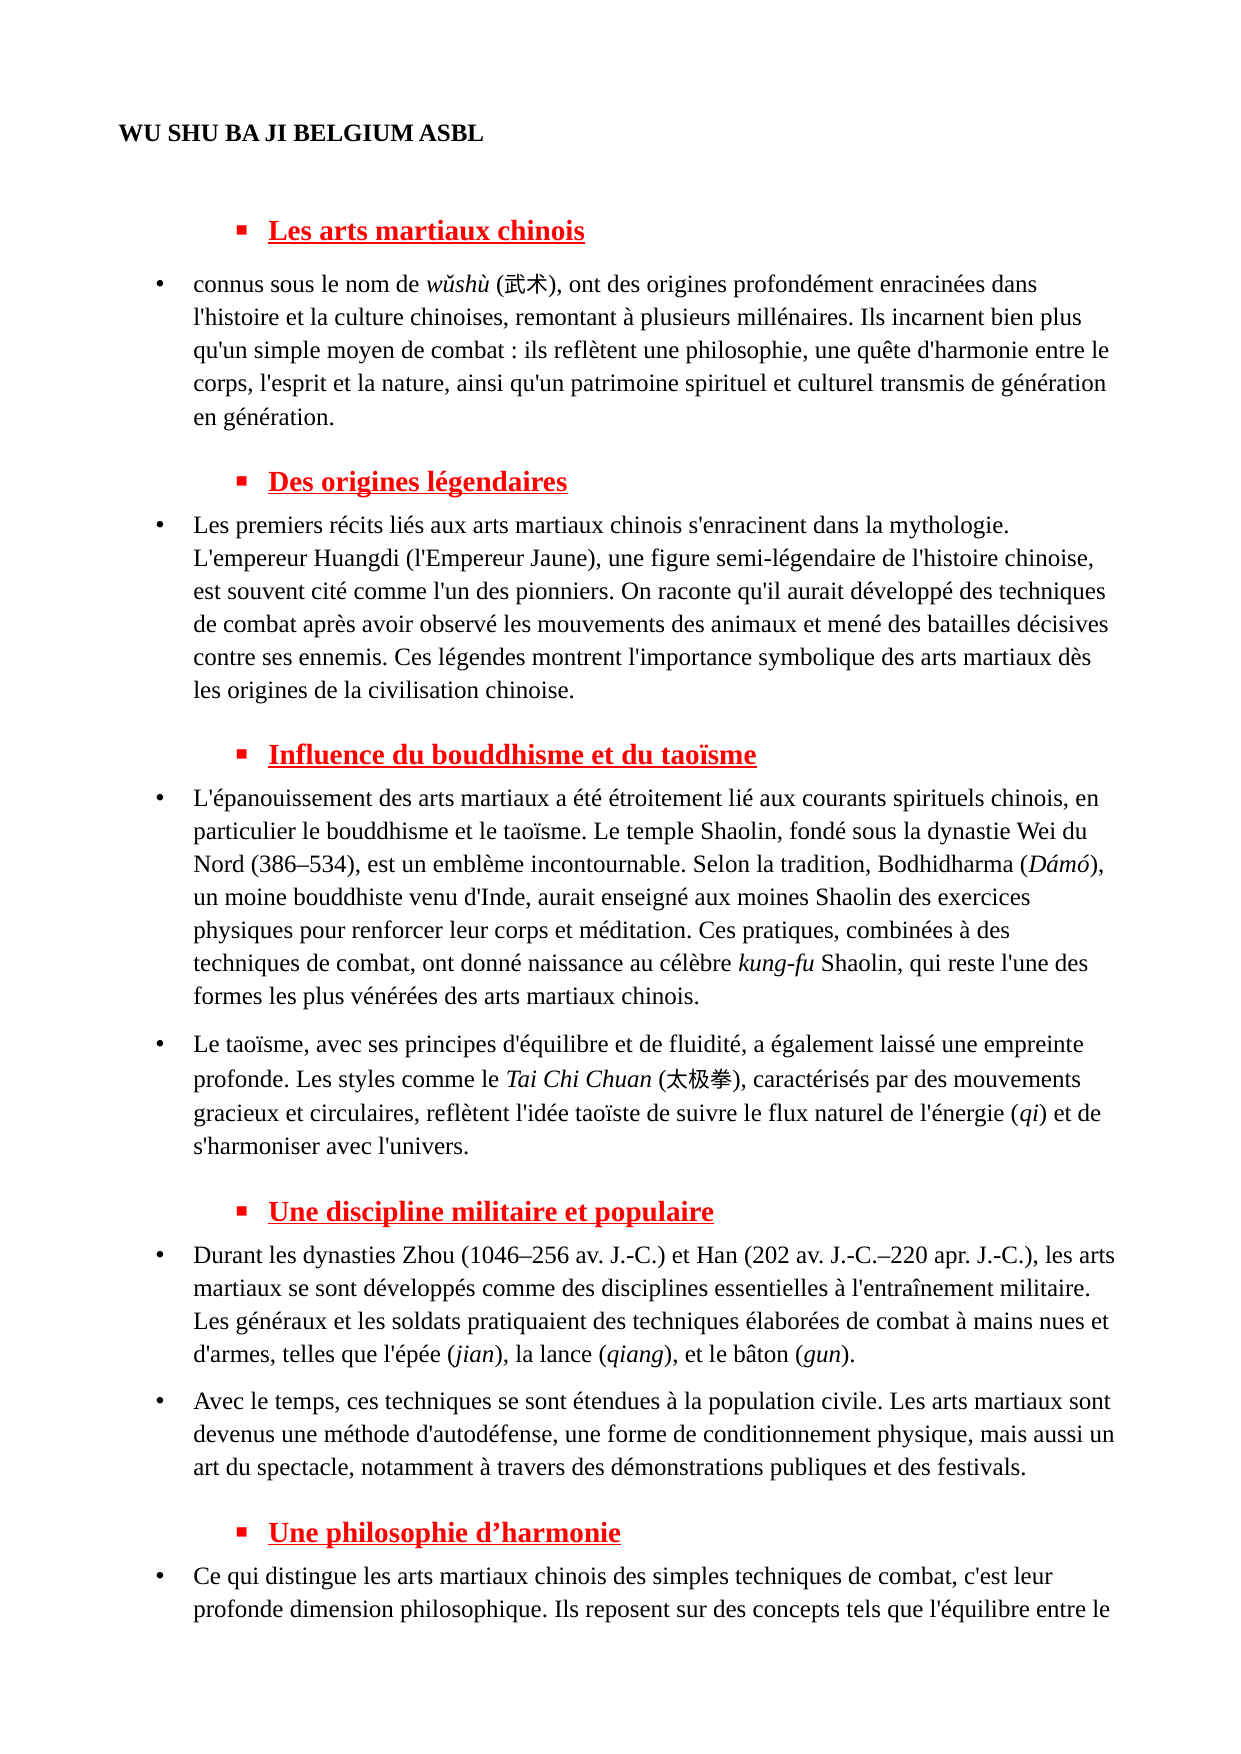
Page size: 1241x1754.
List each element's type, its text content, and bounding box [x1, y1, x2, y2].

text WU SHU BA JI BELGIUM ASBL [118, 118, 1122, 147]
subtitle Influence du bouddhisme et du taoïsme [231, 737, 1122, 771]
subtitle Des origines légendaires [231, 464, 1122, 497]
list Les arts martiaux chinois [231, 213, 1122, 247]
list connus sous le nom de wǔshù (武术), ont des origines profondément enracinées dans l'histoire et la culture chinoises, remontant à plusieurs millénaires. Ils incarnent bien plus qu'un simple moyen de combat : ils reflètent une philosophie, une quête d'harmonie entre le corps, l'esprit et la nature, ainsi qu'un patrimoine spirituel et culturel transmis de génération en génération. [156, 267, 1122, 430]
subtitle Une philosophie d’harmonie [231, 1515, 1122, 1548]
list Les premiers récits liés aux arts martiaux chinois s'enracinent dans la mythologie. L'empereur Huangdi (l'Empereur Jaune), une figure semi-légendaire de l'histoire chinoise, est souvent cité comme l'un des pionniers. On raconte qu'il aurait développé des techniques de combat après avoir observé les mouvements des animaux et mené des batailles décisives contre ses ennemis. Ces légendes montrent l'importance symbolique des arts martiaux dès les origines de la civilisation chinoise. [156, 510, 1122, 704]
list L'épanouissement des arts martiaux a été étroitement lié aux courants spirituels chinois, en particulier le bouddhisme et le taoïsme. Le temple Shaolin, fondé sous la dynastie Wei du Nord (386–534), est un emblème incontournable. Selon la tradition, Bodhidharma (Dámó), un moine bouddhiste venu d'Inde, aurait enseigné aux moines Shaolin des exercices physiques pour renforcer leur corps et méditation. Ces pratiques, combinées à des techniques de combat, ont donné naissance au célèbre kung-fu Shaolin, qui reste l'une des formes les plus vénérées des arts martiaux chinois. [156, 783, 1122, 1010]
list Le taoïsme, avec ses principes d'équilibre et de fluidité, a également laissé une empreinte profonde. Les styles comme le Tai Chi Chuan (太极拳), caractérisés par des mouvements gracieux et circulaires, reflètent l'idée taoïste de suivre le flux naturel de l'énergie (qi) et de s'harmoniser avec l'univers. [156, 1029, 1122, 1160]
subtitle Une discipline militaire et populaire [231, 1194, 1122, 1227]
list Durant les dynasties Zhou (1046–256 av. J.-C.) et Han (202 av. J.-C.–220 apr. J.-C.), les arts martiaux se sont développés comme des disciplines essentielles à l'entraînement militaire. Les généraux et les soldats pratiquaient des techniques élaborées de combat à mains nues et d'armes, telles que l'épée (jian), la lance (qiang), et le bâton (gun). [156, 1240, 1122, 1368]
list Ce qui distingue les arts martiaux chinois des simples techniques de combat, c'est leur profonde dimension philosophique. Ils reposent sur des concepts tels que l'équilibre entre le [156, 1561, 1122, 1623]
list Avec le temps, ces techniques se sont étendues à la population civile. Les arts martiaux sont devenus une méthode d'autodéfense, une forme de conditionnement physique, mais aussi un art du spectacle, notamment à travers des démonstrations publiques et des festivals. [156, 1386, 1122, 1481]
